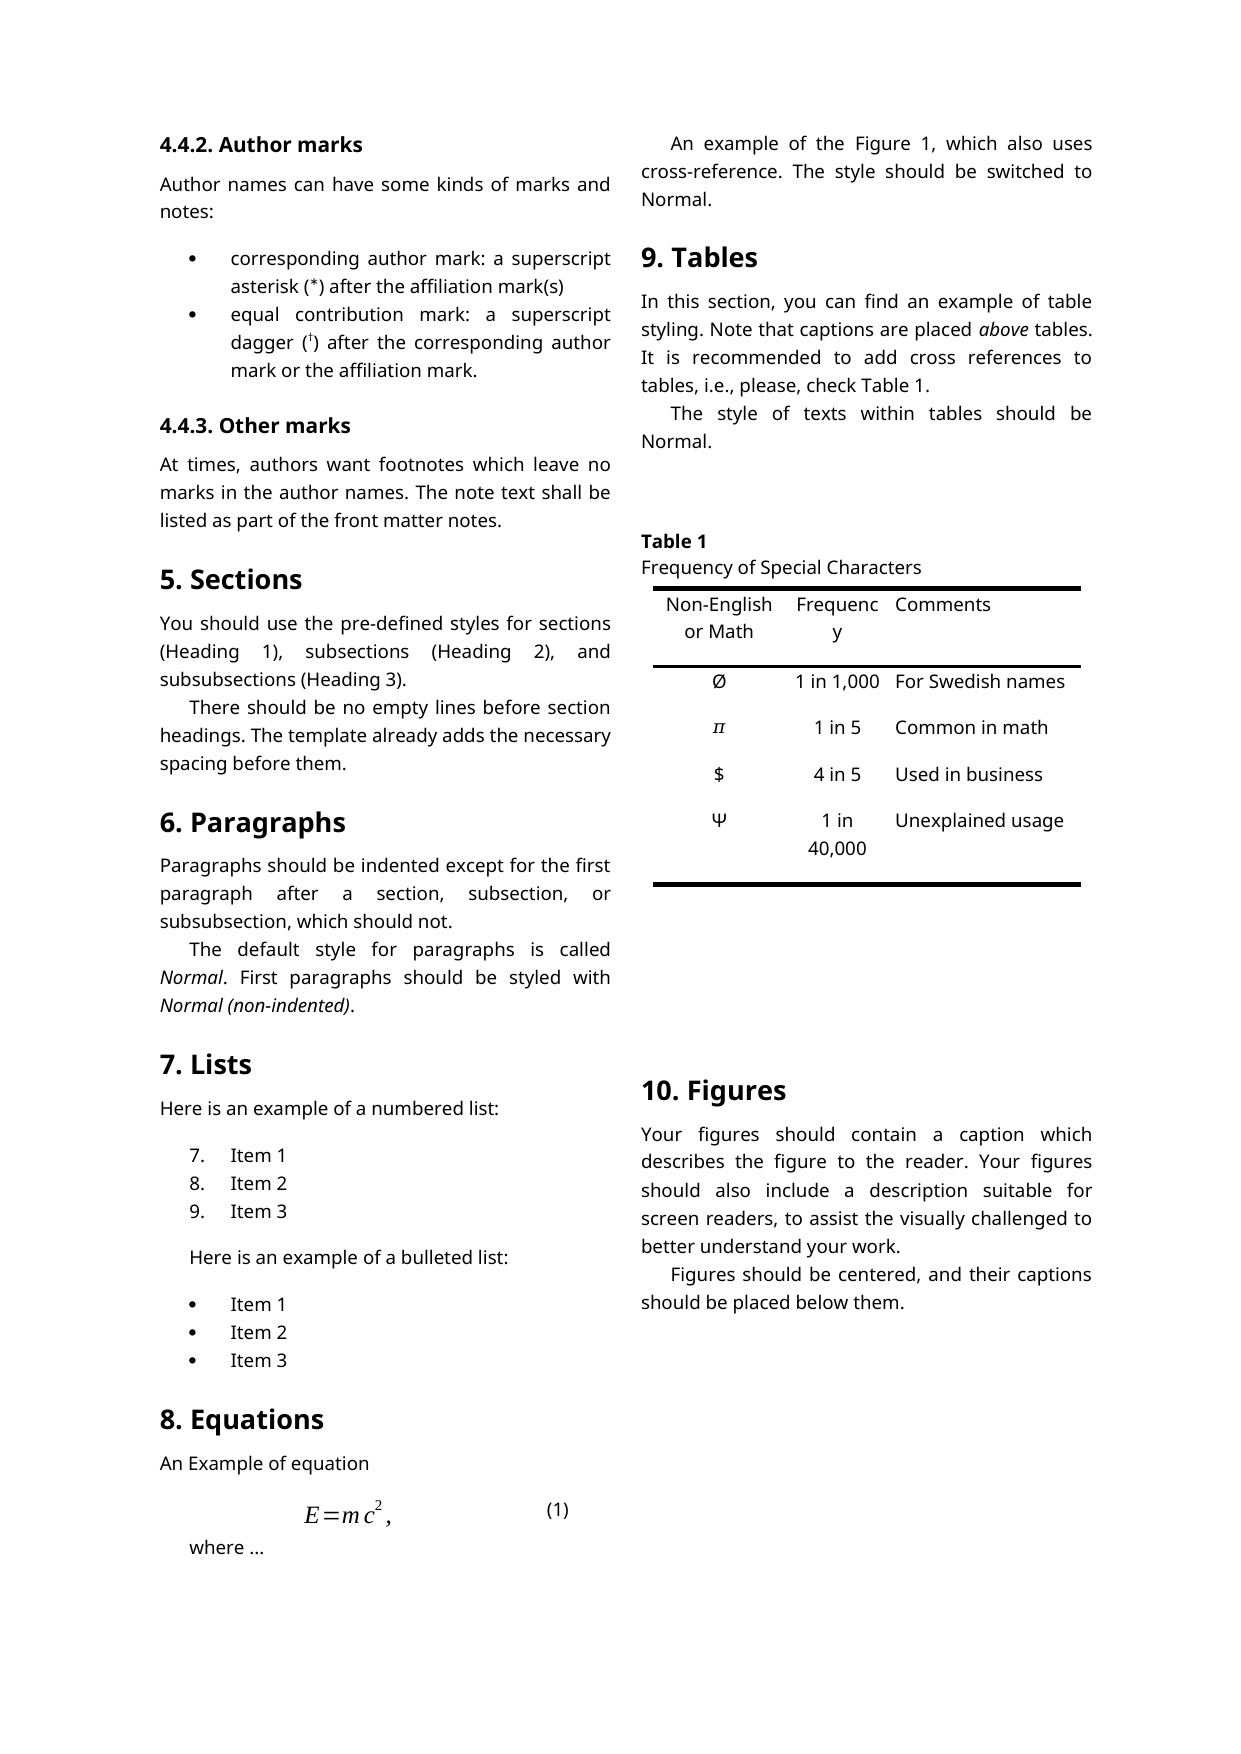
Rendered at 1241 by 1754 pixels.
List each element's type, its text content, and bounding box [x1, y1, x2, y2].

list Item 2 [189, 1319, 611, 1345]
text In this section, you can find an example of table styling. Note that captions are placed above tables. It is recommended to add cross references to tables, i.e., please, check Table 1. [641, 288, 1093, 398]
text An example of the Figure 1, which also uses cross-reference. The style should be switched to Normal. [641, 130, 1093, 211]
text An Example of equation [159, 1450, 611, 1475]
subtitle Sections [159, 561, 611, 598]
table_cell 1 in 1,000 [785, 668, 889, 715]
text You should use the pre-defined styles for sections (Heading 1), subsections (Heading 2), and subsubsections (Heading 3). [159, 610, 611, 692]
text Frequency of Special Characters [641, 554, 1093, 580]
table_header (1) [535, 1497, 587, 1534]
subtitle Figures [641, 1071, 1093, 1108]
text Paragraphs should be indented except for the first paragraph after a section, subsection, or subsubsection, which should not. [159, 853, 611, 934]
subtitle Tables [641, 239, 1093, 276]
text Here is an example of a bulleted list: [159, 1245, 611, 1270]
table_header Non-English or Math [653, 591, 785, 665]
table_header Frequency [785, 591, 889, 665]
subtitle Equations [159, 1401, 611, 1437]
list Item 3 [189, 1198, 611, 1223]
subtitle Author marks [159, 130, 611, 158]
table_cell For Swedish names [889, 668, 1081, 715]
subtitle Lists [159, 1046, 611, 1083]
text where ... [159, 1534, 611, 1560]
text Author names can have some kinds of marks and notes: [159, 171, 611, 224]
text Here is an example of a numbered list: [159, 1095, 611, 1121]
table_cell 4 in 5 [785, 761, 889, 807]
list Item 1 [189, 1291, 611, 1317]
text The default style for paragraphs is called Normal. First paragraphs should be styled with Normal (non-indented). [159, 937, 611, 1018]
list Item 3 [189, 1347, 611, 1373]
table_cell 1 in 40,000 [785, 808, 889, 882]
list Item 2 [189, 1170, 611, 1195]
subtitle Paragraphs [159, 803, 611, 840]
text Your figures should contain a caption which describes the figure to the reader. Your figures should also include a description suitable for screen readers, to assist the visually challenged to better understand your work. [641, 1121, 1093, 1258]
table_cell 1 in 5 [785, 715, 889, 761]
table_cell Ø [653, 668, 785, 715]
table_cell Unexplained usage [889, 808, 1081, 882]
table_cell Common in math [889, 715, 1081, 761]
text The style of texts within tables should be Normal. [641, 400, 1093, 454]
table_cell $ [653, 761, 785, 807]
text There should be no empty lines before section headings. The template already adds the necessary spacing before them. [159, 694, 611, 776]
list equal contribution mark: a superscript dagger (†) after the corresponding author mark or the affiliation mark. [189, 302, 611, 383]
table_cell Ψ [653, 808, 785, 882]
subtitle Other marks [159, 411, 611, 439]
text At times, authors want footnotes which leave no marks in the author names. The note text shall be listed as part of the front matter notes. [159, 452, 611, 533]
table_header Comments [889, 591, 1081, 665]
list corresponding author mark: a superscript asterisk (∗) after the affiliation mark(s) [189, 246, 611, 299]
text Figures should be centered, and their captions should be placed below them. [641, 1261, 1093, 1314]
table_cell Used in business [889, 761, 1081, 807]
table_header [160, 1497, 535, 1534]
table_cell 𝜋 [653, 715, 785, 761]
list Item 1 [189, 1142, 611, 1167]
text Table 1 [641, 529, 1093, 554]
